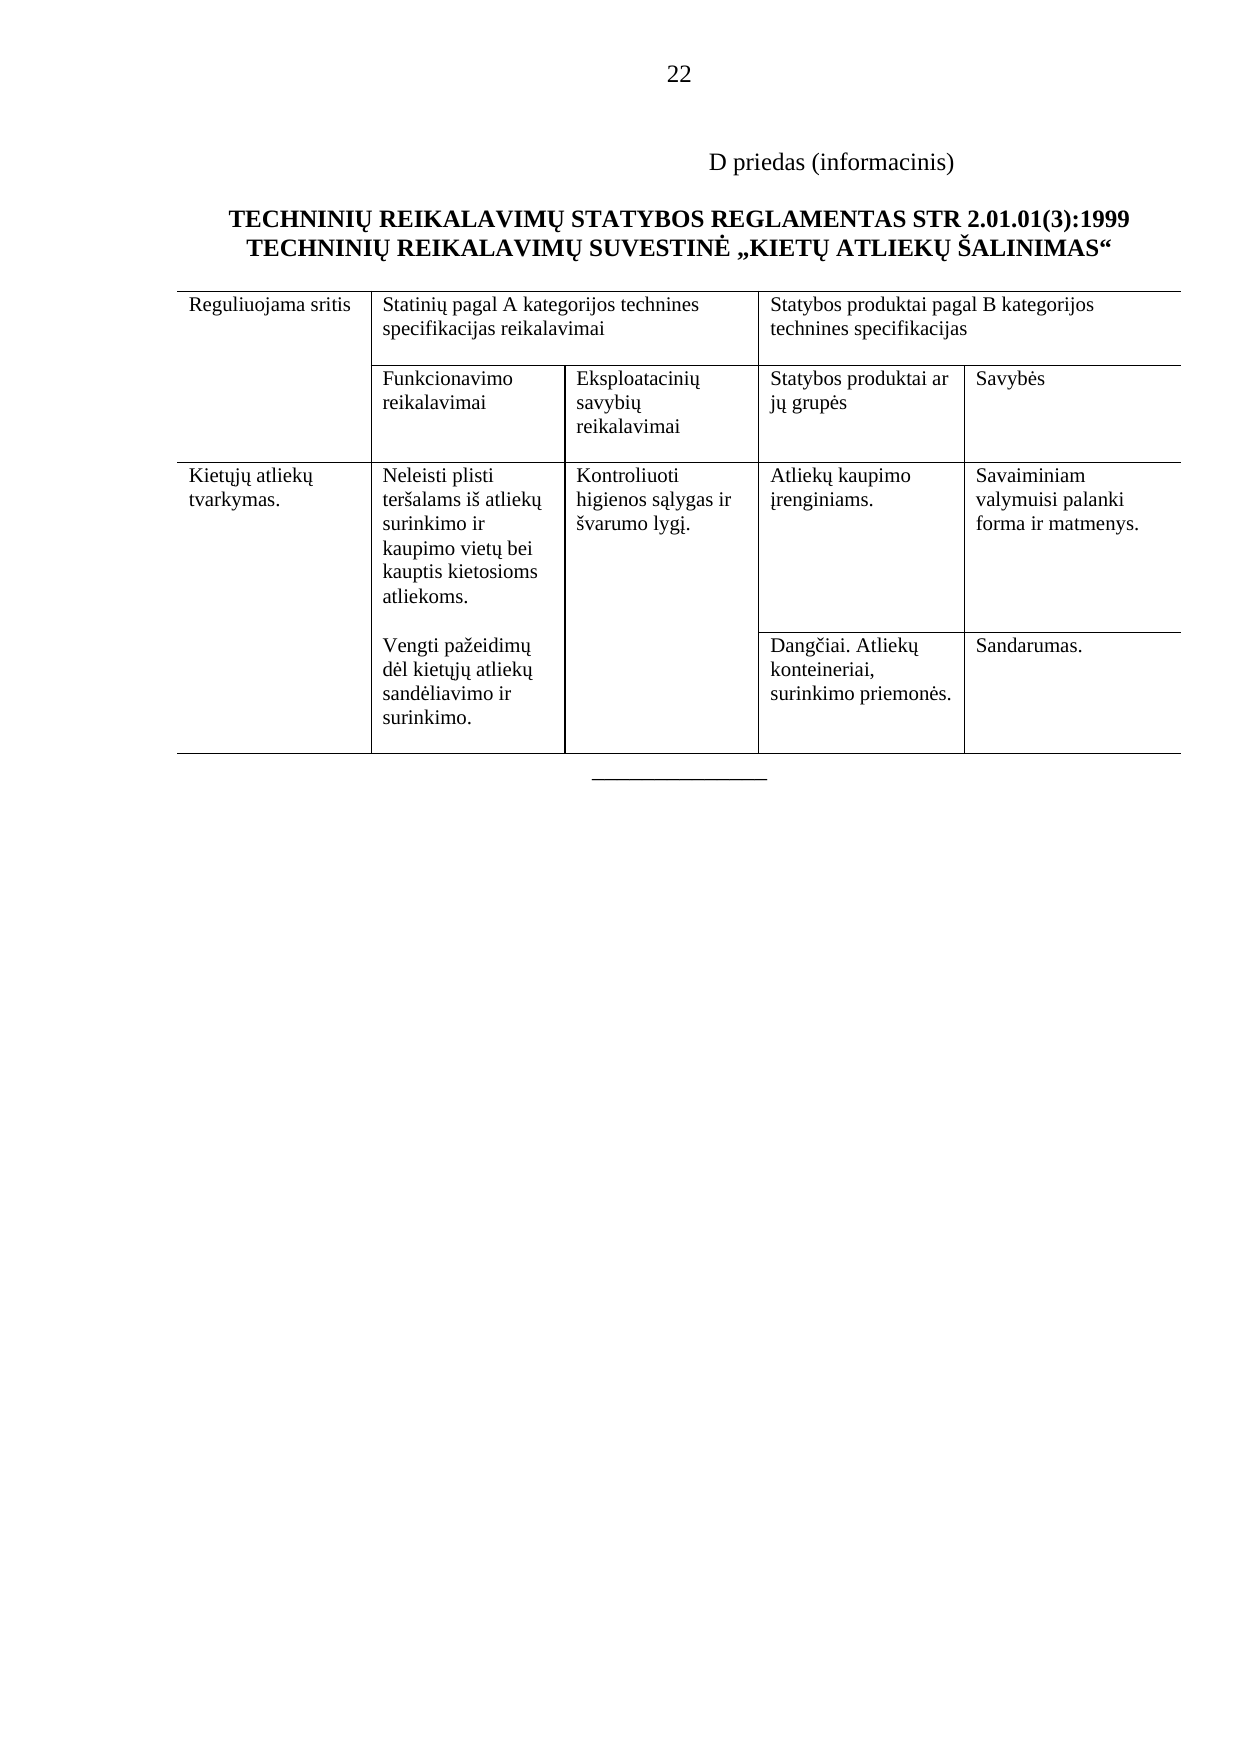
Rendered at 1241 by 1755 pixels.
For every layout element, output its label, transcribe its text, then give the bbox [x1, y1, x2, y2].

table_cell [372, 340, 758, 365]
table_cell [759, 608, 964, 632]
text TECHNINIŲ REIKALAVIMŲ STATYBOS REGLAMENTAS STR 2.01.01(3):1999 TECHNINIŲ REIKALAVIMŲ SUVESTINĖ „KIETŲ ATLIEKŲ ŠALINIMAS“ [177, 204, 1181, 262]
table_cell [759, 438, 964, 462]
table_cell [759, 729, 964, 753]
table_cell [965, 608, 1181, 632]
table_cell Dangčiai. Atliekų konteineriai, surinkimo priemonės. [759, 633, 964, 729]
table_cell [566, 729, 758, 753]
table_cell Statybos produktai ar jų grupės [759, 366, 964, 438]
table_cell [372, 438, 564, 462]
table_cell Funkcionavimo reikalavimai [372, 366, 564, 438]
table_header Statinių pagal A kategorijos technines specifikacijas reikalavimai [372, 292, 758, 340]
table_cell [372, 729, 564, 753]
table_cell Neleisti plisti teršalams iš atliekų surinkimo ir kaupimo vietų bei kauptis kietosioms atliekoms. [372, 463, 564, 608]
table_cell [566, 438, 758, 462]
table_cell [566, 632, 758, 729]
table_cell [177, 438, 371, 462]
table_cell [372, 608, 564, 632]
table_cell [566, 608, 758, 632]
table_cell Vengti pažeidimų dėl kietųjų atliekų sandėliavimo ir surinkimo. [372, 632, 564, 729]
table_cell Eksploatacinių savybių reikalavimai [566, 366, 758, 438]
table_cell Savybės [965, 366, 1181, 438]
table_cell Kietųjų atliekų tvarkymas. [177, 463, 371, 729]
table_cell Savaiminiam valymuisi palanki forma ir matmenys. [965, 463, 1181, 608]
table_cell [759, 340, 1181, 365]
table_header Statybos produktai pagal B kategorijos technines specifikacijas [759, 292, 1181, 340]
table_cell [965, 438, 1181, 462]
table_header Reguliuojama sritis [177, 292, 371, 438]
table_cell [177, 729, 371, 753]
table_cell Atliekų kaupimo įrenginiams. [759, 463, 964, 608]
table_cell [965, 729, 1181, 753]
text ______________ [177, 754, 1181, 783]
text D priedas (informacinis) [177, 147, 1181, 176]
table_cell Kontroliuoti higienos sąlygas ir švarumo lygį. [566, 463, 758, 608]
table_cell Sandarumas. [965, 633, 1181, 729]
